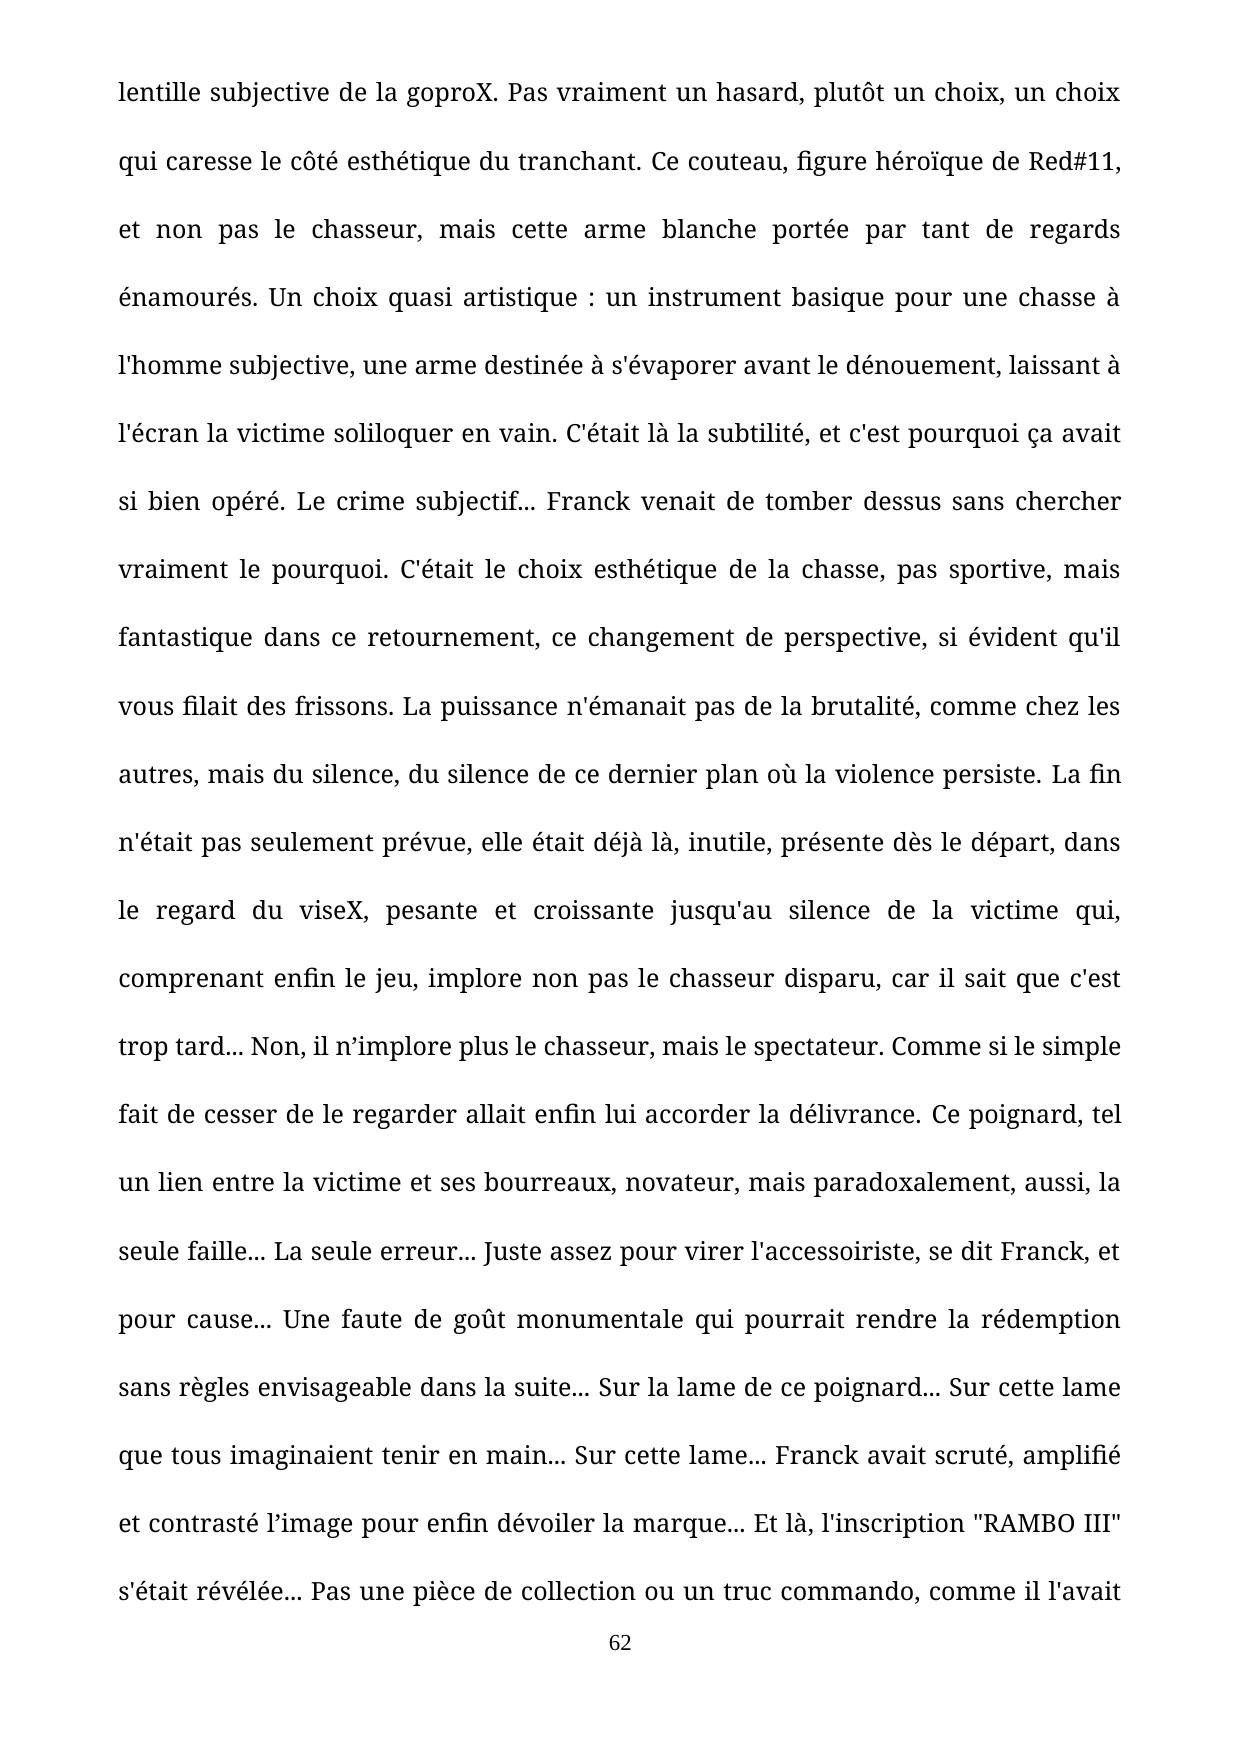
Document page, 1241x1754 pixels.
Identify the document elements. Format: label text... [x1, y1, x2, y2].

text lentille subjective de la goproX. Pas vraiment un hasard, plutôt un choix, un choix qui caresse le côté esthétique du tranchant.​ Ce couteau, figure héroïque de Red#11, et non pas le chasseur, mais cette arme blanche portée par tant de regards énamourés. Un choix quasi artistique : un instrument basique pour une chasse à l'homme subjective, une arme destinée à s'évaporer avant le dénouement, laissant à l'écran la victime soliloquer en vain. C'était là la subtilité, et c'est pourquoi ça avait si bien opéré.​ Le crime subjectif... Franck venait de tomber dessus sans chercher vraiment le pourquoi. C'était le choix esthétique de la chasse, pas sportive, mais fantastique dans ce retournement, ce changement de perspective, si évident qu'il vous filait des frissons. La puissance n'émanait pas de la brutalité, comme chez les autres, mais du silence, du silence de ce dernier plan où la violence persiste.​ La fin n'était pas seulement prévue, elle était déjà là, inutile, présente dès le départ, dans le regard du viseX, pesante et croissante jusqu'au silence de la victime qui, comprenant enfin le jeu, implore non pas le chasseur disparu, car il sait que c'est trop tard... Non, il n’implore plus le chasseur, mais le spectateur. Comme si le simple fait de cesser de le regarder allait enfin lui accorder la délivrance.​ Ce poignard, tel un lien entre la victime et ses bourreaux, novateur, mais paradoxalement, aussi, la seule faille... La seule erreur... Juste assez pour virer l'accessoiriste, se dit Franck, et pour cause... Une faute de goût monumentale qui pourrait rendre la rédemption sans règles envisageable dans la suite...​ Sur la lame de ce poignard... Sur cette lame que tous imaginaient tenir en main... Sur cette lame... Franck avait scruté, amplifié et contrasté l’image pour enfin dévoiler la marque... Et là, l'inscription "RAMBO III" s'était révélée... Pas une pièce de collection ou un truc commando, comme il l'avait [118, 75, 1122, 1608]
